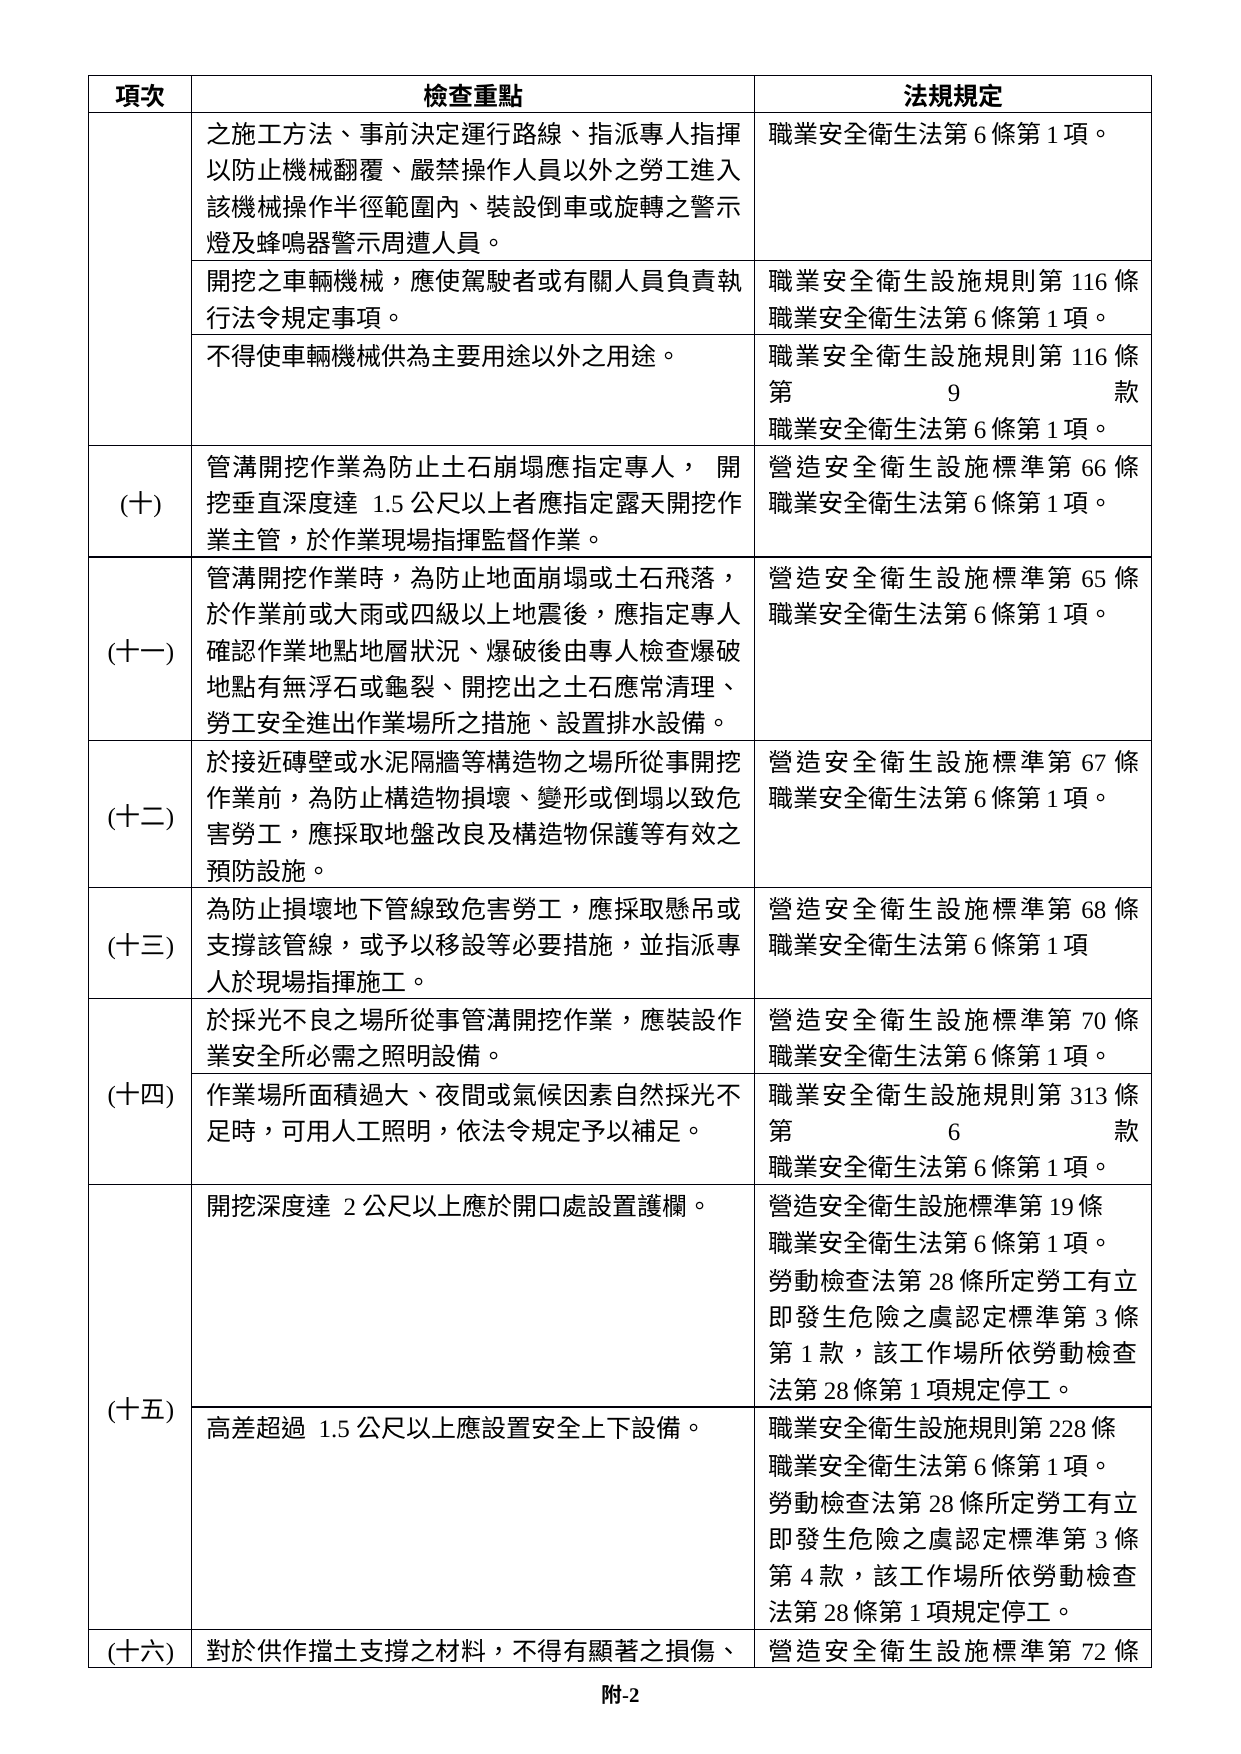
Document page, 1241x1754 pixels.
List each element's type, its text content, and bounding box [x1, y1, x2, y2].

table_cell (十三) [89, 888, 191, 998]
table_cell 於採光不良之場所從事管溝開挖作業，應裝設作業安全所必需之照明設備。 [192, 999, 754, 1073]
table_cell 職業安全衛生設施規則第313條第6款 職業安全衛生法第6條第1項。 [755, 1074, 1151, 1184]
table_cell (十) [89, 446, 191, 556]
table_cell 營造安全衛生設施標準第72條 [755, 1630, 1151, 1667]
table_cell 營造安全衛生設施標準第67條 職業安全衛生法第6條第1項。 [755, 741, 1151, 887]
table_header 項次 [89, 76, 191, 112]
table_cell 職業安全衛生設施規則第116條 職業安全衛生法第6條第1項。 [755, 261, 1151, 334]
table_cell (十六) [89, 1630, 191, 1667]
table_cell 職業安全衛生法第6條第1項。 [755, 113, 1151, 259]
table_cell [89, 113, 191, 445]
table_cell 職業安全衛生設施規則第228條 職業安全衛生法第6條第1項。 勞動檢查法第28條所定勞工有立即發生危險之虞認定標準第3條第4款，該工作場所依勞動檢查法第28條第1項規定停工。 [755, 1408, 1151, 1629]
table_cell 之施工方法、事前決定運行路線、指派專人指揮以防止機械翻覆、嚴禁操作人員以外之勞工進入該機械操作半徑範圍內、裝設倒車或旋轉之警示燈及蜂鳴器警示周遭人員。 [192, 113, 754, 259]
table_cell 營造安全衛生設施標準第19條 職業安全衛生法第6條第1項。 勞動檢查法第28條所定勞工有立即發生危險之虞認定標準第3條第1款，該工作場所依勞動檢查法第28條第1項規定停工。 [755, 1185, 1151, 1406]
table_header 檢查重點 [192, 76, 754, 112]
table_cell (十一) [89, 558, 191, 740]
table_cell (十二) [89, 741, 191, 887]
table_cell 管溝開挖作業為防止土石崩塌應指定專人， 開挖垂直深度達 1.5 公尺以上者應指定露天開挖作業主管，於作業現場指揮監督作業。 [192, 446, 754, 556]
table_cell 職業安全衛生設施規則第116條第9款 職業安全衛生法第6條第1項。 [755, 335, 1151, 445]
table_cell 為防止損壞地下管線致危害勞工，應採取懸吊或支撐該管線，或予以移設等必要措施，並指派專人於現場指揮施工。 [192, 888, 754, 998]
table_cell (十四) [89, 999, 191, 1184]
table_cell 營造安全衛生設施標準第66條 職業安全衛生法第6條第1項。 [755, 446, 1151, 556]
table_header 法規規定 [755, 76, 1151, 112]
table_cell 營造安全衛生設施標準第68條 職業安全衛生法第6條第1項 [755, 888, 1151, 998]
table_cell 開挖深度達 2 公尺以上應於開口處設置護欄。 [192, 1185, 754, 1406]
table_cell (十五) [89, 1185, 191, 1629]
table_cell 不得使車輛機械供為主要用途以外之用途。 [192, 335, 754, 445]
table_cell 作業場所面積過大、夜間或氣候因素自然採光不足時，可用人工照明，依法令規定予以補足。 [192, 1074, 754, 1184]
table_cell 營造安全衛生設施標準第70條 職業安全衛生法第6條第1項。 [755, 999, 1151, 1073]
table_cell 高差超過 1.5 公尺以上應設置安全上下設備。 [192, 1408, 754, 1629]
table_cell 開挖之車輛機械，應使駕駛者或有關人員負責執行法令規定事項。 [192, 261, 754, 334]
table_cell 管溝開挖作業時，為防止地面崩塌或土石飛落，於作業前或大雨或四級以上地震後，應指定專人確認作業地點地層狀況、爆破後由專人檢查爆破地點有無浮石或龜裂、開挖出之土石應常清理、勞工安全進出作業場所之措施、設置排水設備。 [192, 558, 754, 740]
table_cell 於接近磚壁或水泥隔牆等構造物之場所從事開挖作業前，為防止構造物損壞、變形或倒塌以致危害勞工，應採取地盤改良及構造物保護等有效之預防設施。 [192, 741, 754, 887]
table_cell 對於供作擋土支撐之材料，不得有顯著之損傷、 [192, 1630, 754, 1667]
table_cell 營造安全衛生設施標準第65條 職業安全衛生法第6條第1項。 [755, 558, 1151, 740]
